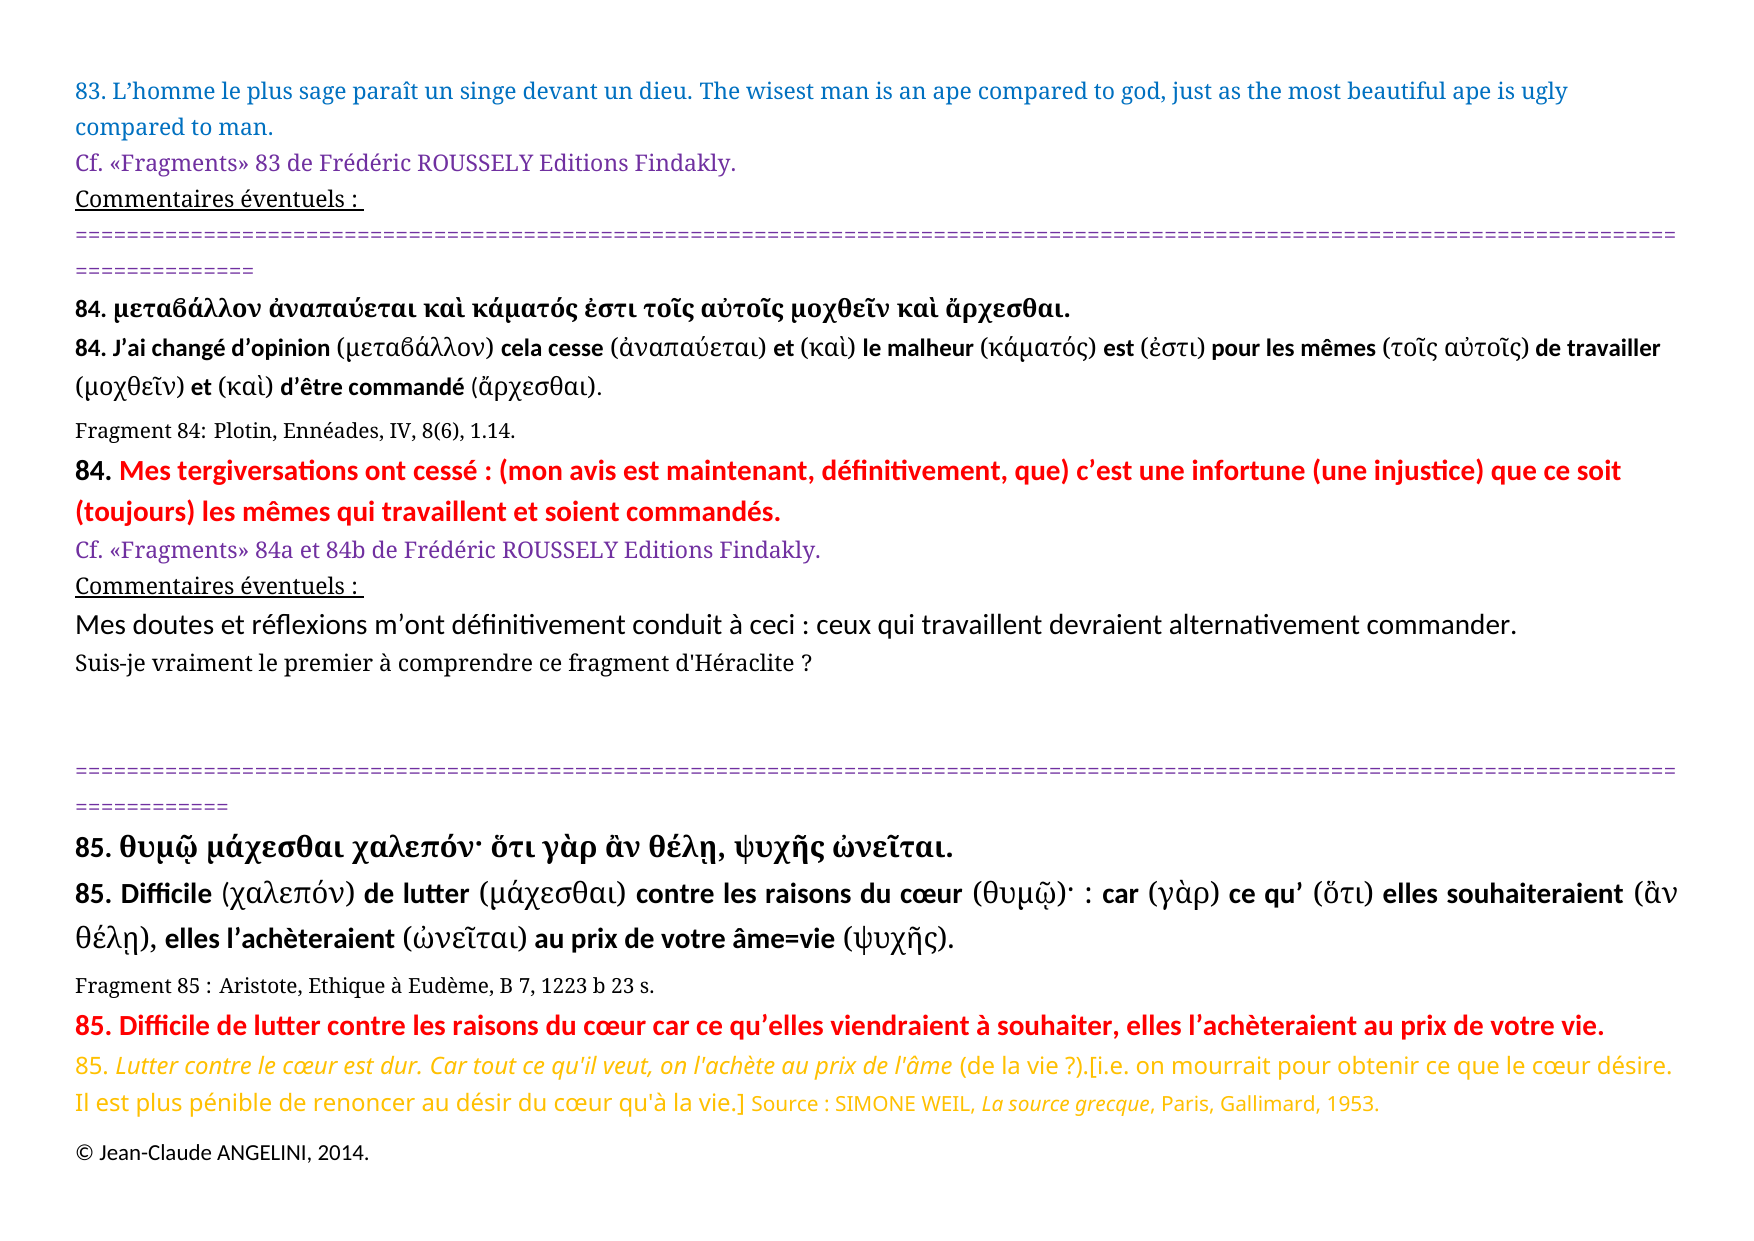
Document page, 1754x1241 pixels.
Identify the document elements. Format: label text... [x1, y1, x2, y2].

text Cf. «Fragments» 83 de Frédéric ROUSSELY Editions Findakly. [75, 147, 1679, 178]
text 84. Mes tergiversations ont cessé : (mon avis est maintenant, définitivement, que) c’est une infortune (une injustice) que ce soit (toujours) les mêmes qui travaillent et soient commandés. [75, 452, 1679, 529]
text 84. μεταϐάλλον ἀναπαύεται καὶ κάματός ἐστι τοῖς αὐτοῖς μοχθεῖν καὶ ἄρχεσθαι. [75, 291, 1679, 325]
text Fragment 84: Plotin, Ennéades, IV, 8(6), 1.14. [75, 408, 1679, 446]
text ========================================================================================================================================= [75, 755, 1679, 822]
text Commentaires éventuels : [75, 183, 1679, 214]
text 85. Difficile (χαλεπόν) de lutter (μάχεσθαι) contre les raisons du cœur (θυμῷ)· : car (γὰρ) ce qu’ (ὅτι) elles souhaiteraient (ἂν θέλῃ), elles l’achèteraient (ὠνεῖται) au prix de votre âme=vie (ψυχῆς). [75, 872, 1679, 957]
text Suis-je vraiment le premier à comprendre ce fragment d'Héraclite ? [75, 647, 1679, 678]
text Cf. «Fragments» 84a et 84b de Frédéric ROUSSELY Editions Findakly. [75, 534, 1679, 565]
text =========================================================================================================================================== [75, 219, 1679, 286]
text Mes doutes et réflexions m’ont définitivement conduit à ceci : ceux qui travaillent devraient alternativement commander. [75, 606, 1679, 642]
text 84. J’ai changé d’opinion (μεταϐάλλον) cela cesse (ἀναπαύεται) et (καὶ) le malheur (κάματός) est (ἐστι) pour les mêmes (τοῖς αὐτοῖς) de travailler (μοχθεῖν) et (καὶ) d’être commandé (ἄρχεσθαι). [75, 330, 1679, 403]
text 85. Lutter contre le cœur est dur. Car tout ce qu'il veut, on l'achète au prix de l'âme (de la vie ?).[i.e. on mourrait pour obtenir ce que le cœur désire. Il est plus pénible de renoncer au désir du cœur qu'à la vie.] Source : SIMONE WEIL, La source grecque, Paris, Gallimard, 1953. [75, 1048, 1679, 1118]
text 85. θυμῷ μάχεσθαι χαλεπόν· ὅτι γὰρ ἂν θέλῃ, ψυχῆς ὠνεῖται. [75, 827, 1679, 866]
text 83. L’homme le plus sage paraît un singe devant un dieu. The wisest man is an ape compared to god, just as the most beautiful ape is ugly compared to man. [75, 75, 1679, 142]
text Commentaires éventuels : [75, 570, 1679, 601]
text Fragment 85 : Aristote, Ethique à Eudème, B 7, 1223 b 23 s. [75, 963, 1679, 1002]
text 85. Difficile de lutter contre les raisons du cœur car ce qu’elles viendraient à souhaiter, elles l’achèteraient au prix de votre vie. [75, 1007, 1679, 1043]
